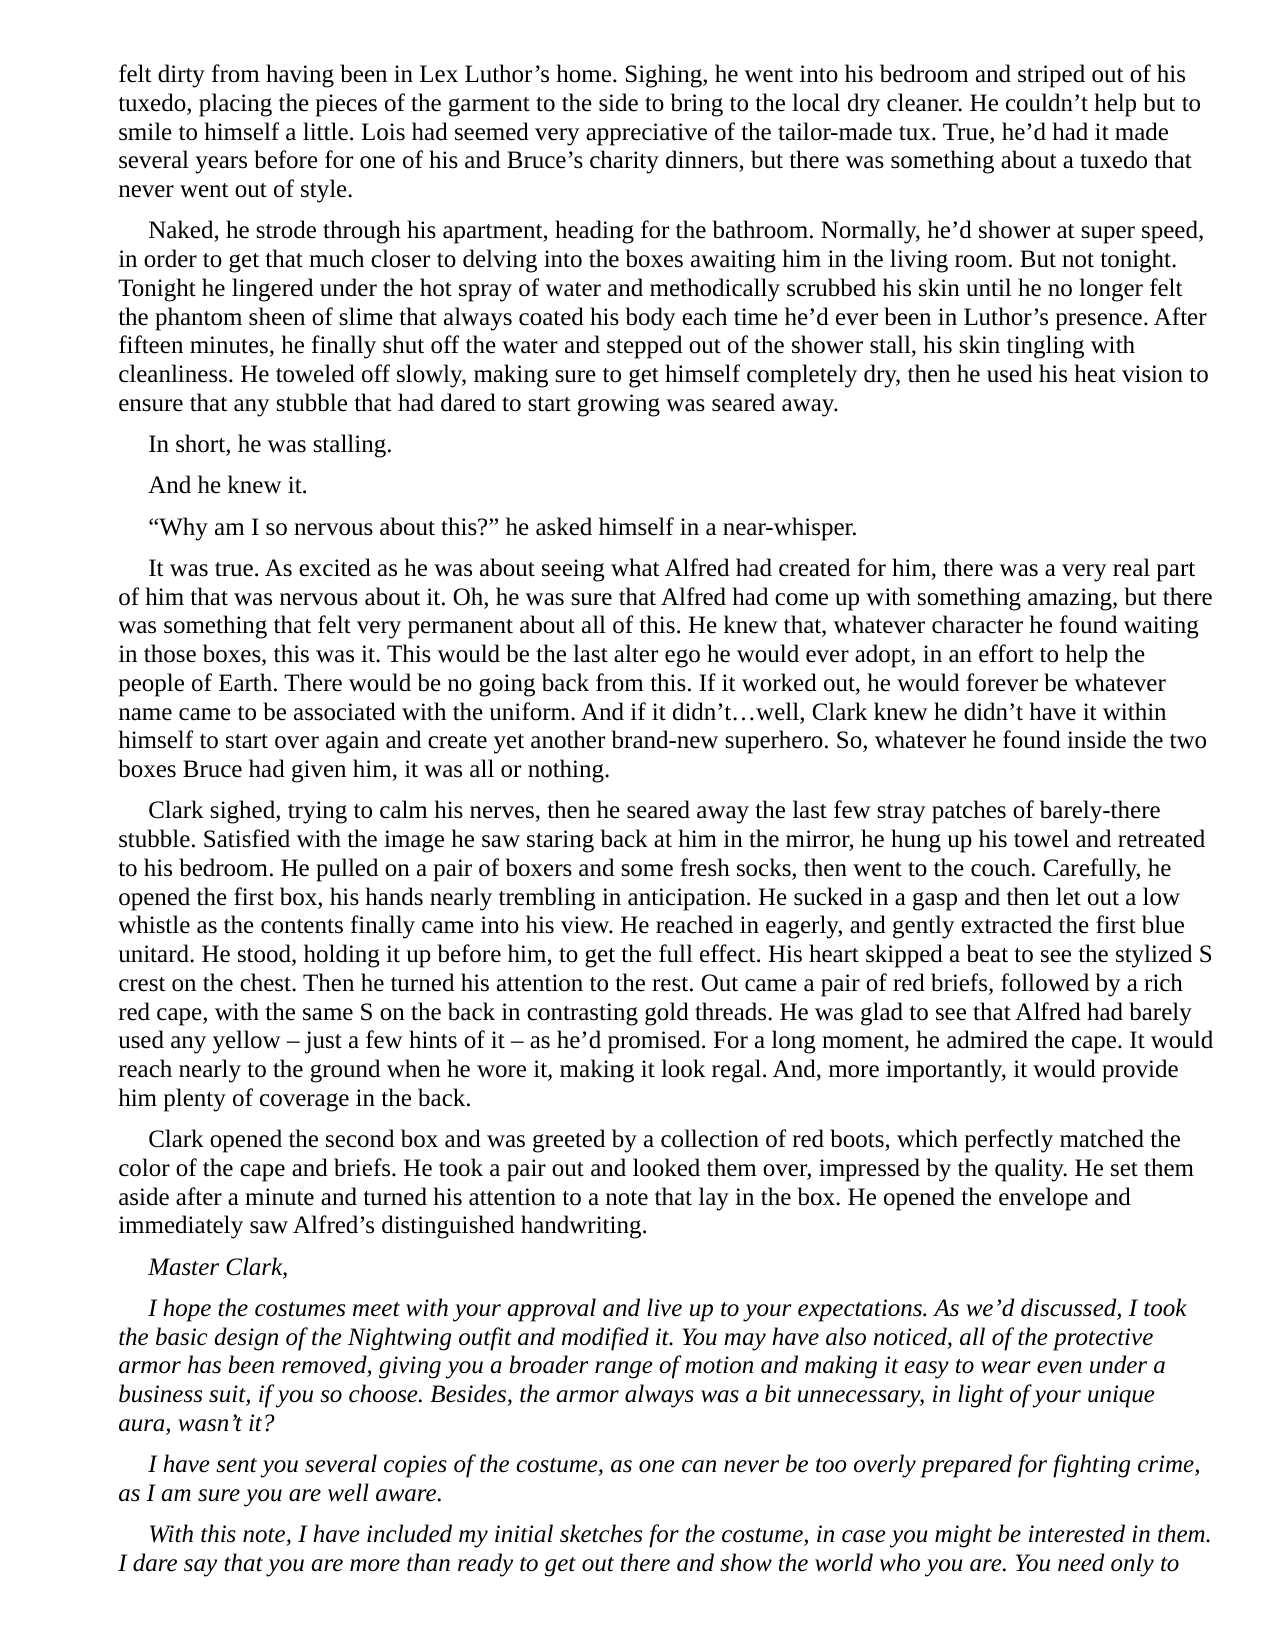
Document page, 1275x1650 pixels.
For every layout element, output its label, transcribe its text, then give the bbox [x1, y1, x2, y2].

text felt dirty from having been in Lex Luthor’s home. Sighing, he went into his bedroom and striped out of his tuxedo, placing the pieces of the garment to the side to bring to the local dry cleaner. He couldn’t help but to smile to himself a little. Lois had seemed very appreciative of the tailor-made tux. True, he’d had it made several years before for one of his and Bruce’s charity dinners, but there was something about a tuxedo that never went out of style. [118, 59, 1216, 203]
text Clark opened the second box and was greeted by a collection of red boots, which perfectly matched the color of the cape and briefs. He took a pair out and looked them over, impressed by the quality. He set them aside after a minute and turned his attention to a note that lay in the box. He opened the envelope and immediately saw Alfred’s distinguished handwriting. [118, 1124, 1216, 1239]
text Master Clark, [118, 1252, 1216, 1280]
text With this note, I have included my initial sketches for the costume, in case you might be interested in them. I dare say that you are more than ready to get out there and show the world who you are. You need only to [118, 1519, 1216, 1577]
text In short, he was stalling. [118, 429, 1216, 458]
text Clark sighed, trying to calm his nerves, then he seared away the last few stray patches of barely-there stubble. Satisfied with the image he saw staring back at him in the mirror, he hung up his towel and retreated to his bedroom. He pulled on a pair of boxers and some fresh socks, then went to the couch. Carefully, he opened the first box, his hands nearly trembling in anticipation. He sucked in a gasp and then let out a low whistle as the contents finally came into his view. He reached in eagerly, and gently extracted the first blue unitard. He stood, holding it up before him, to get the full effect. His heart skipped a beat to see the stylized S crest on the chest. Then he turned his attention to the rest. Out came a pair of red briefs, followed by a rich red cape, with the same S on the back in contrasting gold threads. He was glad to see that Alfred had barely used any yellow – just a few hints of it – as he’d promised. For a long moment, he admired the cape. It would reach nearly to the ground when he wore it, making it look regal. And, more importantly, it would provide him plenty of coverage in the back. [118, 795, 1216, 1112]
text I hope the costumes meet with your approval and live up to your expectations. As we’d discussed, I took the basic design of the Nightwing outfit and modified it. You may have also noticed, all of the protective armor has been removed, giving you a broader range of motion and making it easy to wear even under a business suit, if you so choose. Besides, the armor always was a bit unnecessary, in light of your unique aura, wasn’t it? [118, 1293, 1216, 1437]
text Naked, he strode through his apartment, heading for the bathroom. Normally, he’d shower at super speed, in order to get that much closer to delving into the boxes awaiting him in the living room. But not tonight. Tonight he lingered under the hot spray of water and methodically scrubbed his skin until he no longer felt the phantom sheen of slime that always coated his body each time he’d ever been in Luthor’s presence. After fifteen minutes, he finally shut off the water and stepped out of the shower stall, his skin tingling with cleanliness. He toweled off slowly, making sure to get himself completely dry, then he used his heat vision to ensure that any stubble that had dared to start growing was seared away. [118, 215, 1216, 417]
text And he knew it. [118, 470, 1216, 499]
text I have sent you several copies of the costume, as one can never be too overly prepared for fighting crime, as I am sure you are well aware. [118, 1449, 1216, 1507]
text “Why am I so nervous about this?” he asked himself in a near-whisper. [118, 512, 1216, 540]
text It was true. As excited as he was about seeing what Alfred had created for him, there was a very real part of him that was nervous about it. Oh, he was sure that Alfred had come up with something amazing, but there was something that felt very permanent about all of this. He knew that, whatever character he found waiting in those boxes, this was it. This would be the last alter ego he would ever adopt, in an effort to help the people of Earth. There would be no going back from this. If it worked out, he would forever be whatever name came to be associated with the uniform. And if it didn’t…well, Clark knew he didn’t have it within himself to start over again and create yet another brand-new superhero. So, whatever he found inside the two boxes Bruce had given him, it was all or nothing. [118, 553, 1216, 783]
